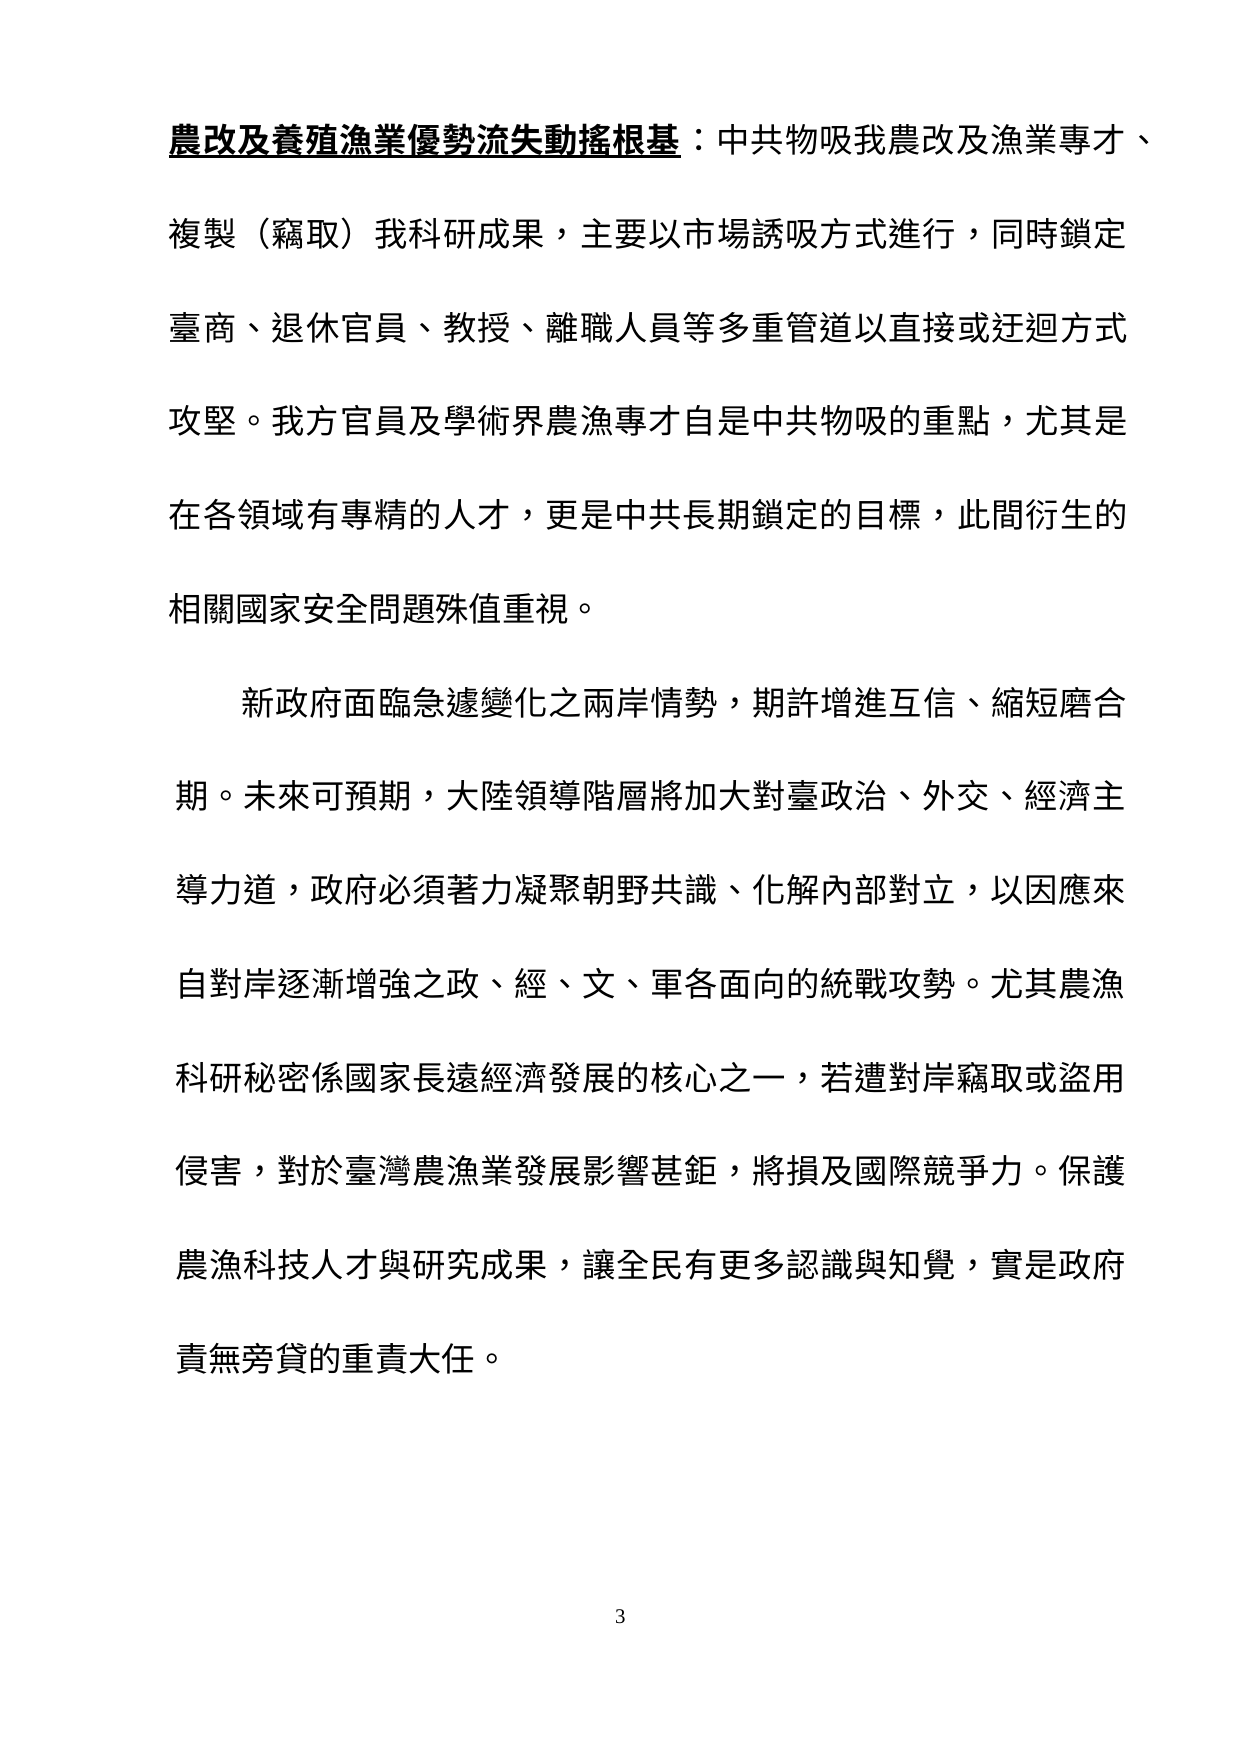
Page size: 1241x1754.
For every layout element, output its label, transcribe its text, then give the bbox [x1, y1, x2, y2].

text 對岸無孔不入的統戰及滲透作為，對我國家安全影響層面，包括：第一、柔性統戰作為更能打動人心：統戰之上乘高妙作法，不在以力服人、以勢屈人，而在打動人心、攫取人心。第二、青年學子是中共攻堅的重要對象：國內社團以外圍企業組織作為掩護，大舉吸納學生青年的作為，國安團隊必須高度關注，因為青年學生最具潛力與影響力，也是最容易受到蠱惑的族群。第三、農改及養殖漁業優勢流失動搖根基：中共物吸我農改及漁業專才、複製（竊取）我科研成果，主要以市場誘吸方式進行，同時鎖定臺商、退休官員、教授、離職人員等多重管道以直接或迂迴方式攻堅。我方官員及學術界農漁專才自是中共物吸的重點，尤其是在各領域有專精的人才，更是中共長期鎖定的目標，此間衍生的相關國家安全問題殊值重視。 [169, 96, 1128, 627]
text 新政府面臨急遽變化之兩岸情勢，期許增進互信、縮短磨合期。未來可預期，大陸領導階層將加大對臺政治、外交、經濟主導力道，政府必須著力凝聚朝野共識、化解內部對立，以因應來自對岸逐漸增強之政、經、文、軍各面向的統戰攻勢。尤其農漁科研秘密係國家長遠經濟發展的核心之一，若遭對岸竊取或盜用侵害，對於臺灣農漁業發展影響甚鉅，將損及國際競爭力。保護農漁科技人才與研究成果，讓全民有更多認識與知覺，實是政府責無旁貸的重責大任。 [175, 659, 1128, 1377]
